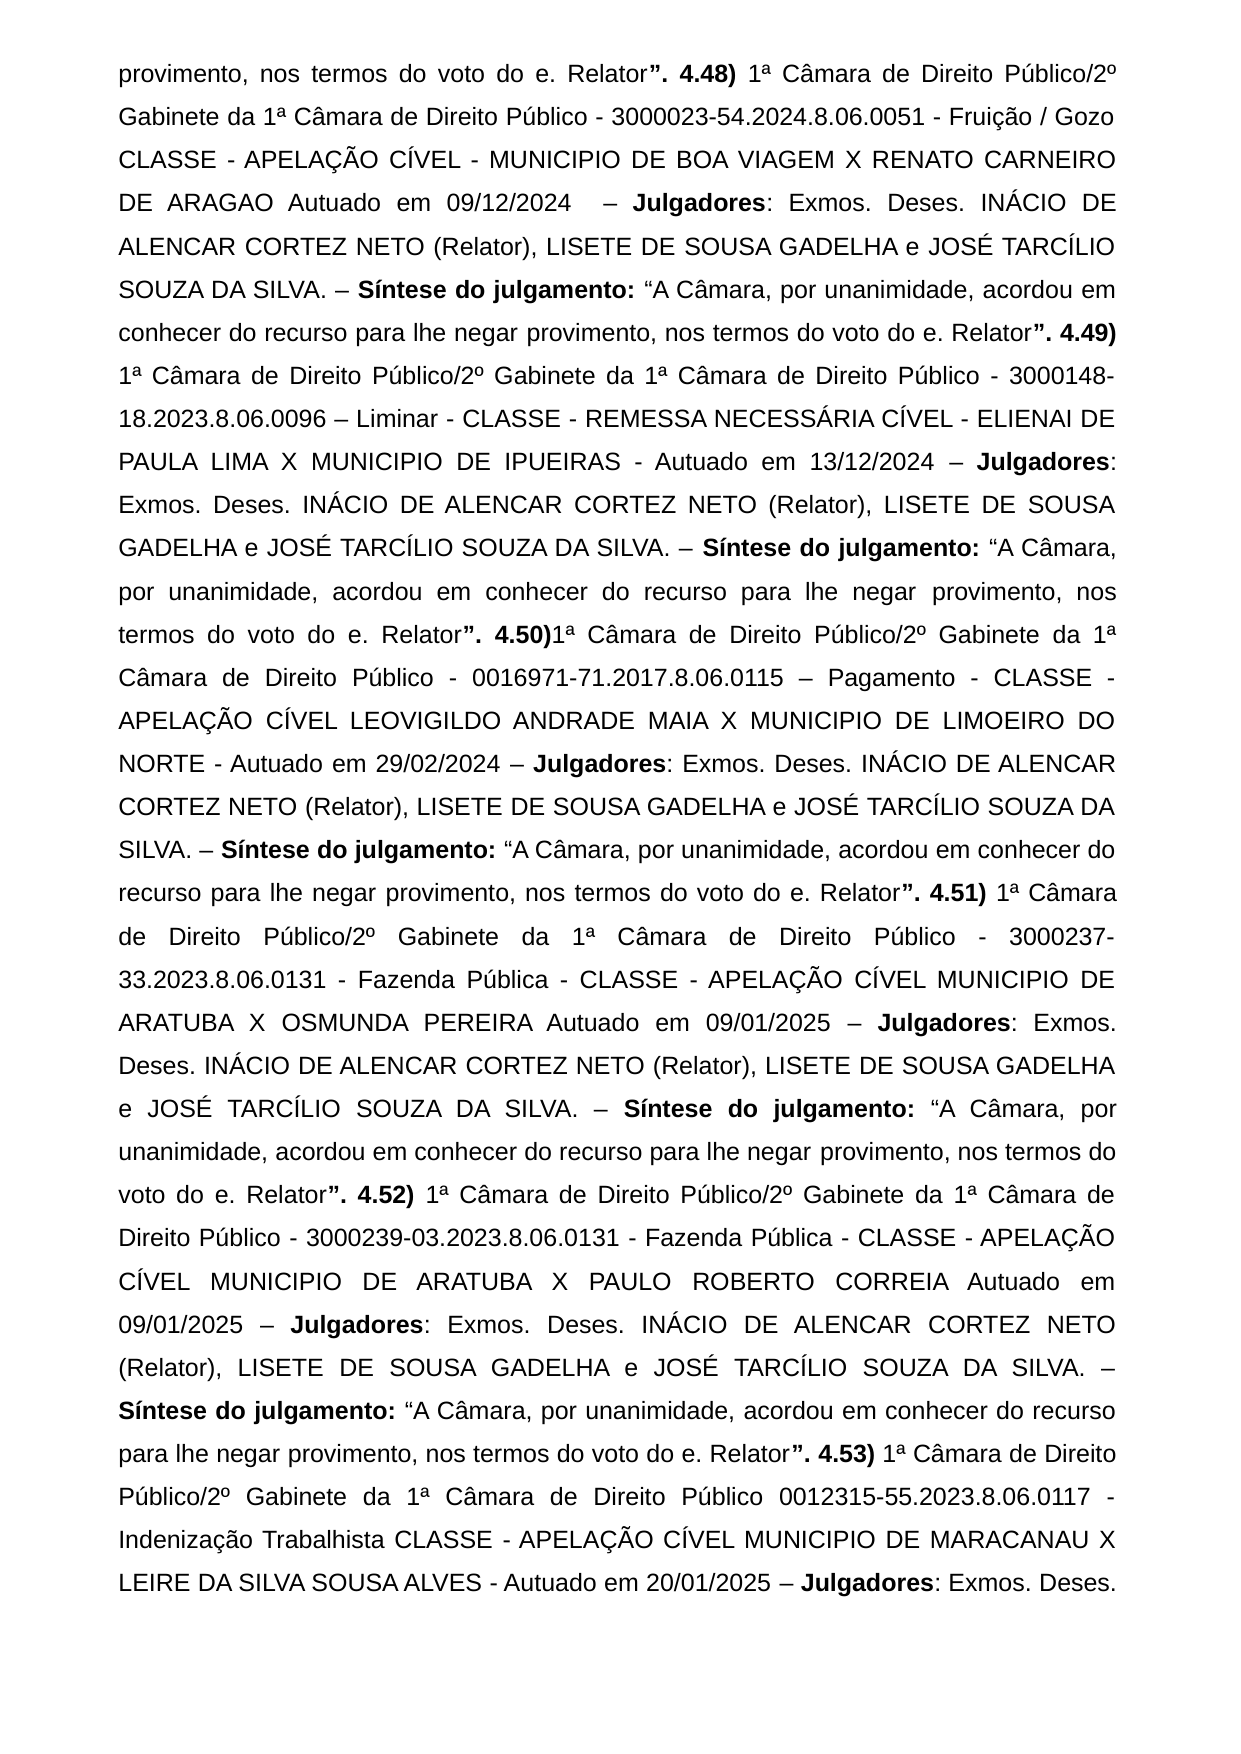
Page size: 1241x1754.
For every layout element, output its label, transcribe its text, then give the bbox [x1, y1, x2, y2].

text provimento, nos termos do voto do e. Relator”. 4.48) 1ª Câmara de Direito Público/2º Gabinete da 1ª Câmara de Direito Público - 3000023-54.2024.8.06.0051 - Fruição / Gozo CLASSE - APELAÇÃO CÍVEL - MUNICIPIO DE BOA VIAGEM X RENATO CARNEIRO DE ARAGAO Autuado em 09/12/2024 – Julgadores: Exmos. Deses. INÁCIO DE ALENCAR CORTEZ NETO (Relator), LISETE DE SOUSA GADELHA e JOSÉ TARCÍLIO SOUZA DA SILVA. – Síntese do julgamento: “A Câmara, por unanimidade, acordou em conhecer do recurso para lhe negar provimento, nos termos do voto do e. Relator”. 4.49) 1ª Câmara de Direito Público/2º Gabinete da 1ª Câmara de Direito Público - 3000148-18.2023.8.06.0096 – Liminar - CLASSE - REMESSA NECESSÁRIA CÍVEL - ELIENAI DE PAULA LIMA X MUNICIPIO DE IPUEIRAS - Autuado em 13/12/2024 – Julgadores: Exmos. Deses. INÁCIO DE ALENCAR CORTEZ NETO (Relator), LISETE DE SOUSA GADELHA e JOSÉ TARCÍLIO SOUZA DA SILVA. – Síntese do julgamento: “A Câmara, por unanimidade, acordou em conhecer do recurso para lhe negar provimento, nos termos do voto do e. Relator”. 4.50)1ª Câmara de Direito Público/2º Gabinete da 1ª Câmara de Direito Público - 0016971-71.2017.8.06.0115 – Pagamento - CLASSE - APELAÇÃO CÍVEL LEOVIGILDO ANDRADE MAIA X MUNICIPIO DE LIMOEIRO DO NORTE - Autuado em 29/02/2024 – Julgadores: Exmos. Deses. INÁCIO DE ALENCAR CORTEZ NETO (Relator), LISETE DE SOUSA GADELHA e JOSÉ TARCÍLIO SOUZA DA SILVA. – Síntese do julgamento: “A Câmara, por unanimidade, acordou em conhecer do recurso para lhe negar provimento, nos termos do voto do e. Relator”. 4.51) 1ª Câmara de Direito Público/2º Gabinete da 1ª Câmara de Direito Público - 3000237-33.2023.8.06.0131 - Fazenda Pública - CLASSE - APELAÇÃO CÍVEL MUNICIPIO DE ARATUBA X OSMUNDA PEREIRA Autuado em 09/01/2025 – Julgadores: Exmos. Deses. INÁCIO DE ALENCAR CORTEZ NETO (Relator), LISETE DE SOUSA GADELHA e JOSÉ TARCÍLIO SOUZA DA SILVA. – Síntese do julgamento: “A Câmara, por unanimidade, acordou em conhecer do recurso para lhe negar provimento, nos termos do voto do e. Relator”. 4.52) 1ª Câmara de Direito Público/2º Gabinete da 1ª Câmara de Direito Público - 3000239-03.2023.8.06.0131 - Fazenda Pública - CLASSE - APELAÇÃO CÍVEL MUNICIPIO DE ARATUBA X PAULO ROBERTO CORREIA Autuado em 09/01/2025 – Julgadores: Exmos. Deses. INÁCIO DE ALENCAR CORTEZ NETO (Relator), LISETE DE SOUSA GADELHA e JOSÉ TARCÍLIO SOUZA DA SILVA. – Síntese do julgamento: “A Câmara, por unanimidade, acordou em conhecer do recurso para lhe negar provimento, nos termos do voto do e. Relator”. 4.53) 1ª Câmara de Direito Público/2º Gabinete da 1ª Câmara de Direito Público 0012315-55.2023.8.06.0117 - Indenização Trabalhista CLASSE - APELAÇÃO CÍVEL MUNICIPIO DE MARACANAU X LEIRE DA SILVA SOUSA ALVES - Autuado em 20/01/2025 – Julgadores: Exmos. Deses. [118, 59, 1117, 1597]
